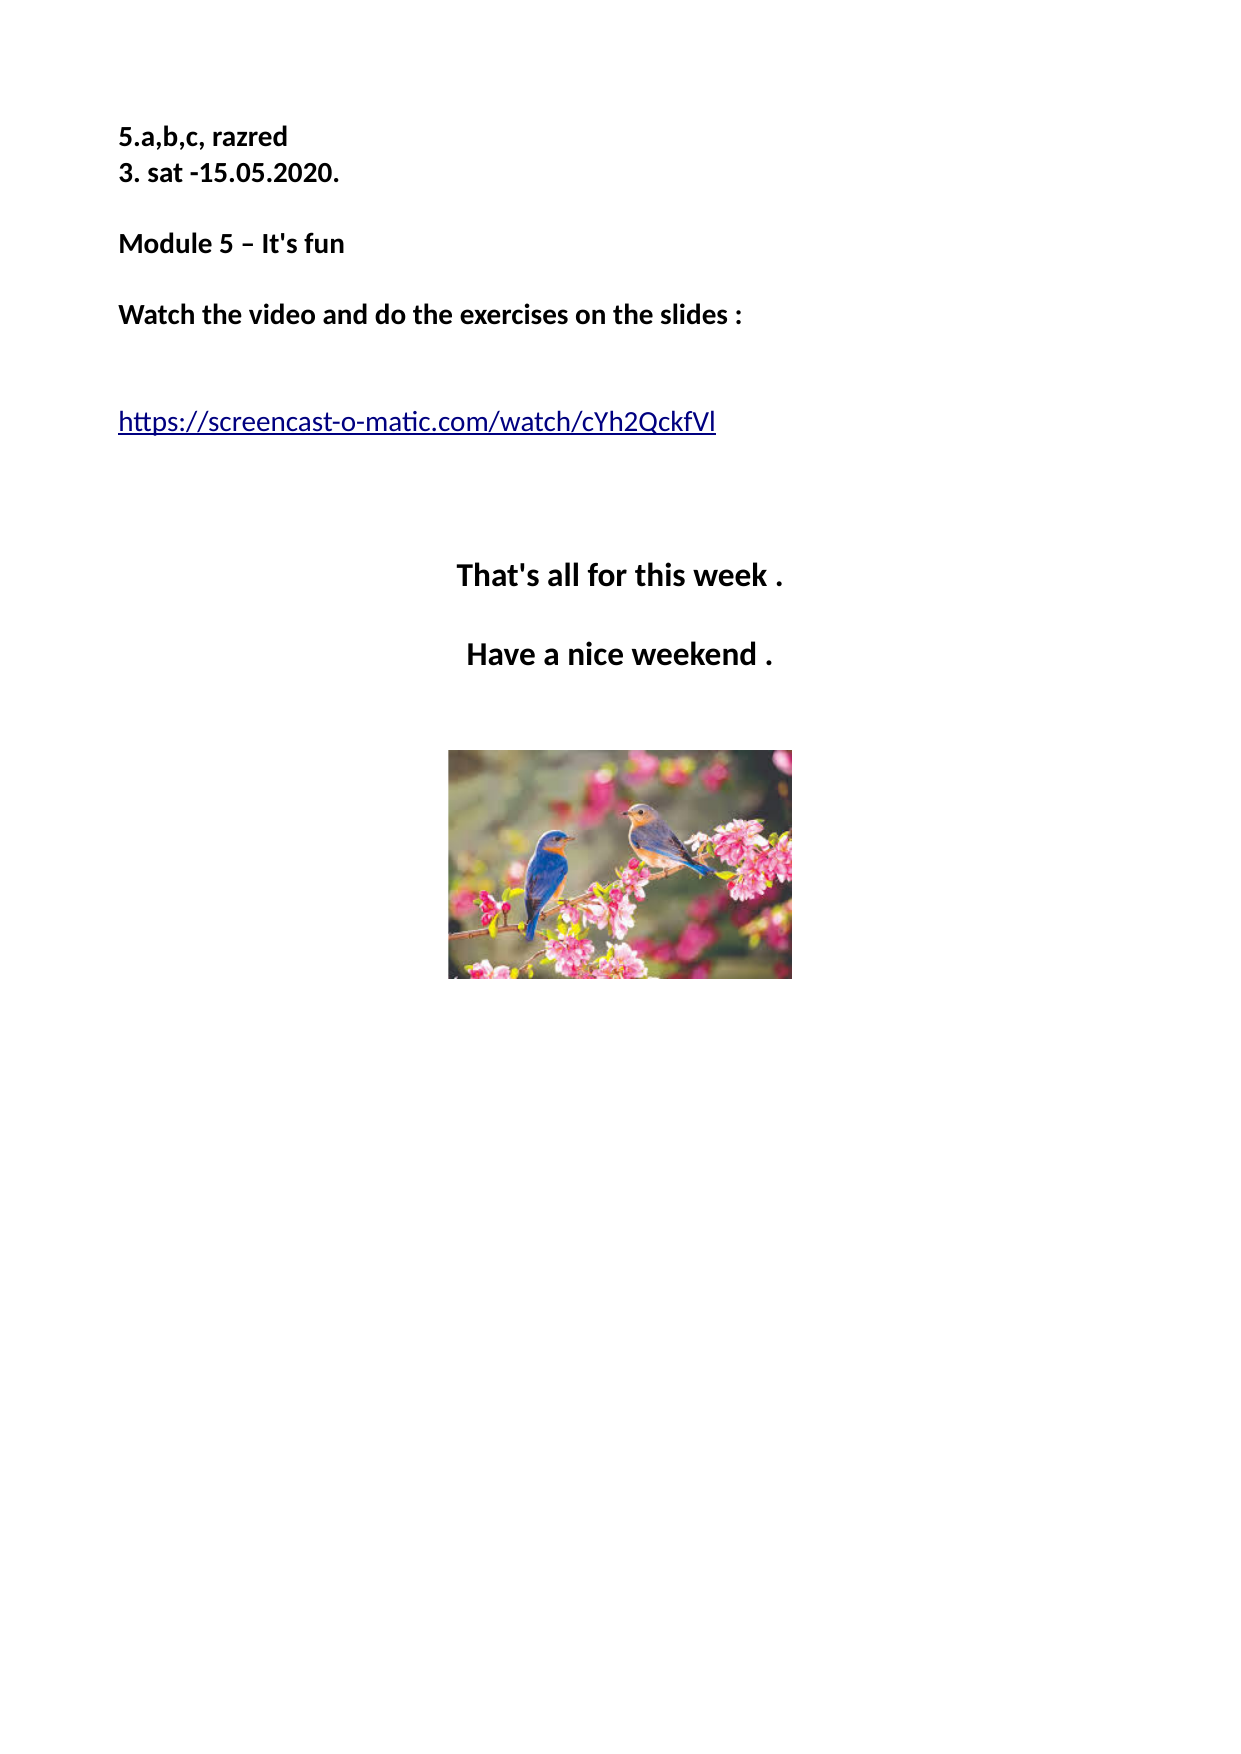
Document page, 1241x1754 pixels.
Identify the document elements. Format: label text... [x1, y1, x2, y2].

text Have a nice weekend . [118, 633, 1122, 673]
text 5.a,b,c, razred [118, 118, 1122, 154]
text 3. sat -15.05.2020. [118, 154, 1122, 189]
text That's all for this week . [118, 554, 1122, 594]
text https://screencast-o-matic.com/watch/cYh2QckfVl [118, 403, 1122, 439]
text Module 5 – It's fun [118, 225, 1122, 261]
text Watch the video and do the exercises on the slides : [118, 296, 1122, 332]
